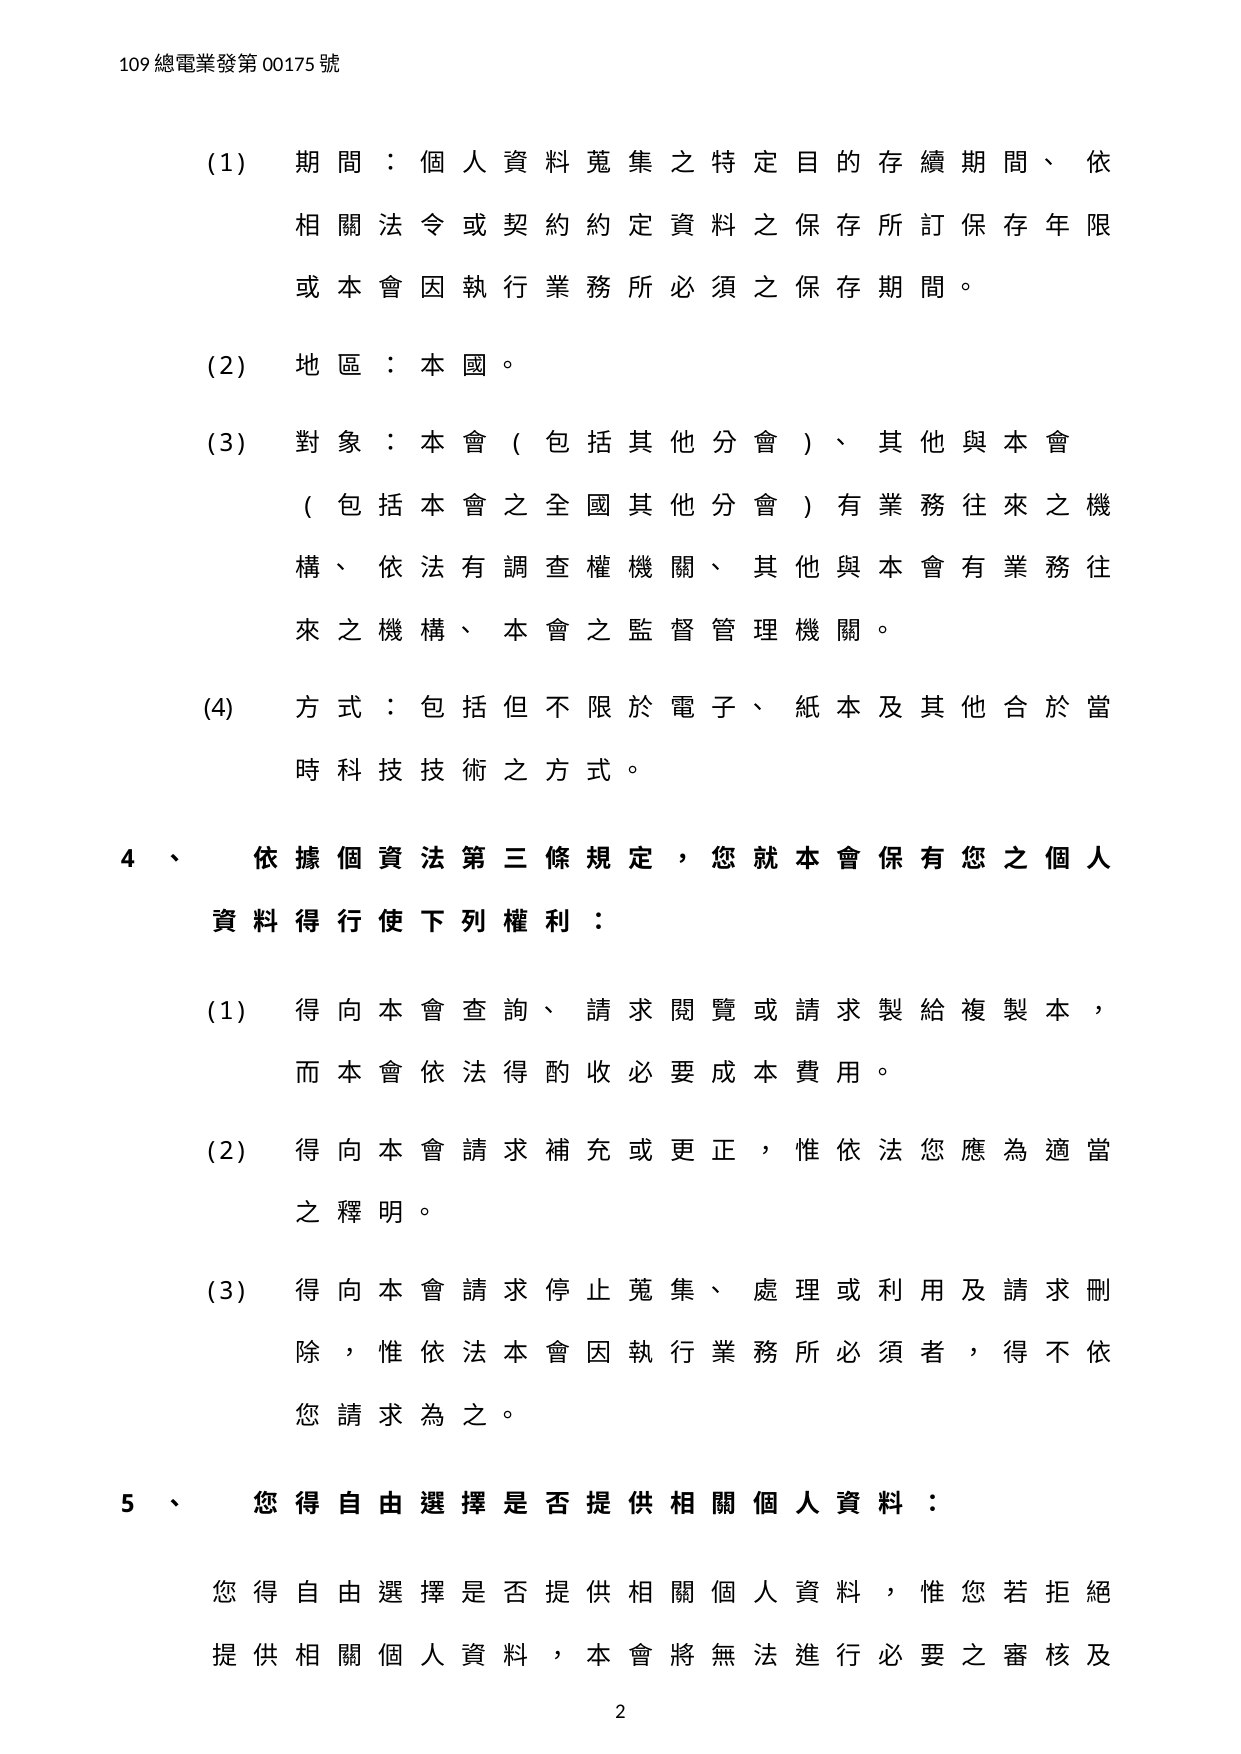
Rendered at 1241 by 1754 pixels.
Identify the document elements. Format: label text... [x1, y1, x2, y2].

list 期間：個人資料蒐集之特定目的存續期間、依相關法令或契約約定資料之保存所訂保存年限或本會因執行業務所必須之保存期間。 [179, 119, 1120, 307]
list 方式：包括但不限於電子、紙本及其他合於當時科技技術之方式。 [179, 664, 1120, 789]
list 得向本會查詢、請求閱覽或請求製給複製本，而本會依法得酌收必要成本費用。 [179, 967, 1120, 1092]
list 對象：本會(包括其他分會)、其他與本會(包括本會之全國其他分會)有業務往來之機構、依法有調查權機關、其他與本會有業務往來之機構、本會之監督管理機關。 [179, 399, 1120, 649]
list 地區：本國。 [179, 322, 1120, 384]
list 依據個資法第三條規定，您就本會保有您之個人資料得行使下列權利： [120, 815, 1120, 940]
list 得向本會請求補充或更正，惟依法您應為適當之釋明。 [179, 1107, 1120, 1232]
text 您得自由選擇是否提供相關個人資料，惟您若拒絕提供相關個人資料，本會將無法進行必要之審核及 [120, 1549, 1120, 1674]
list 您得自由選擇是否提供相關個人資料： [120, 1460, 1120, 1523]
list 得向本會請求停止蒐集、處理或利用及請求刪除，惟依法本會因執行業務所必須者，得不依您請求為之。 [179, 1247, 1120, 1434]
